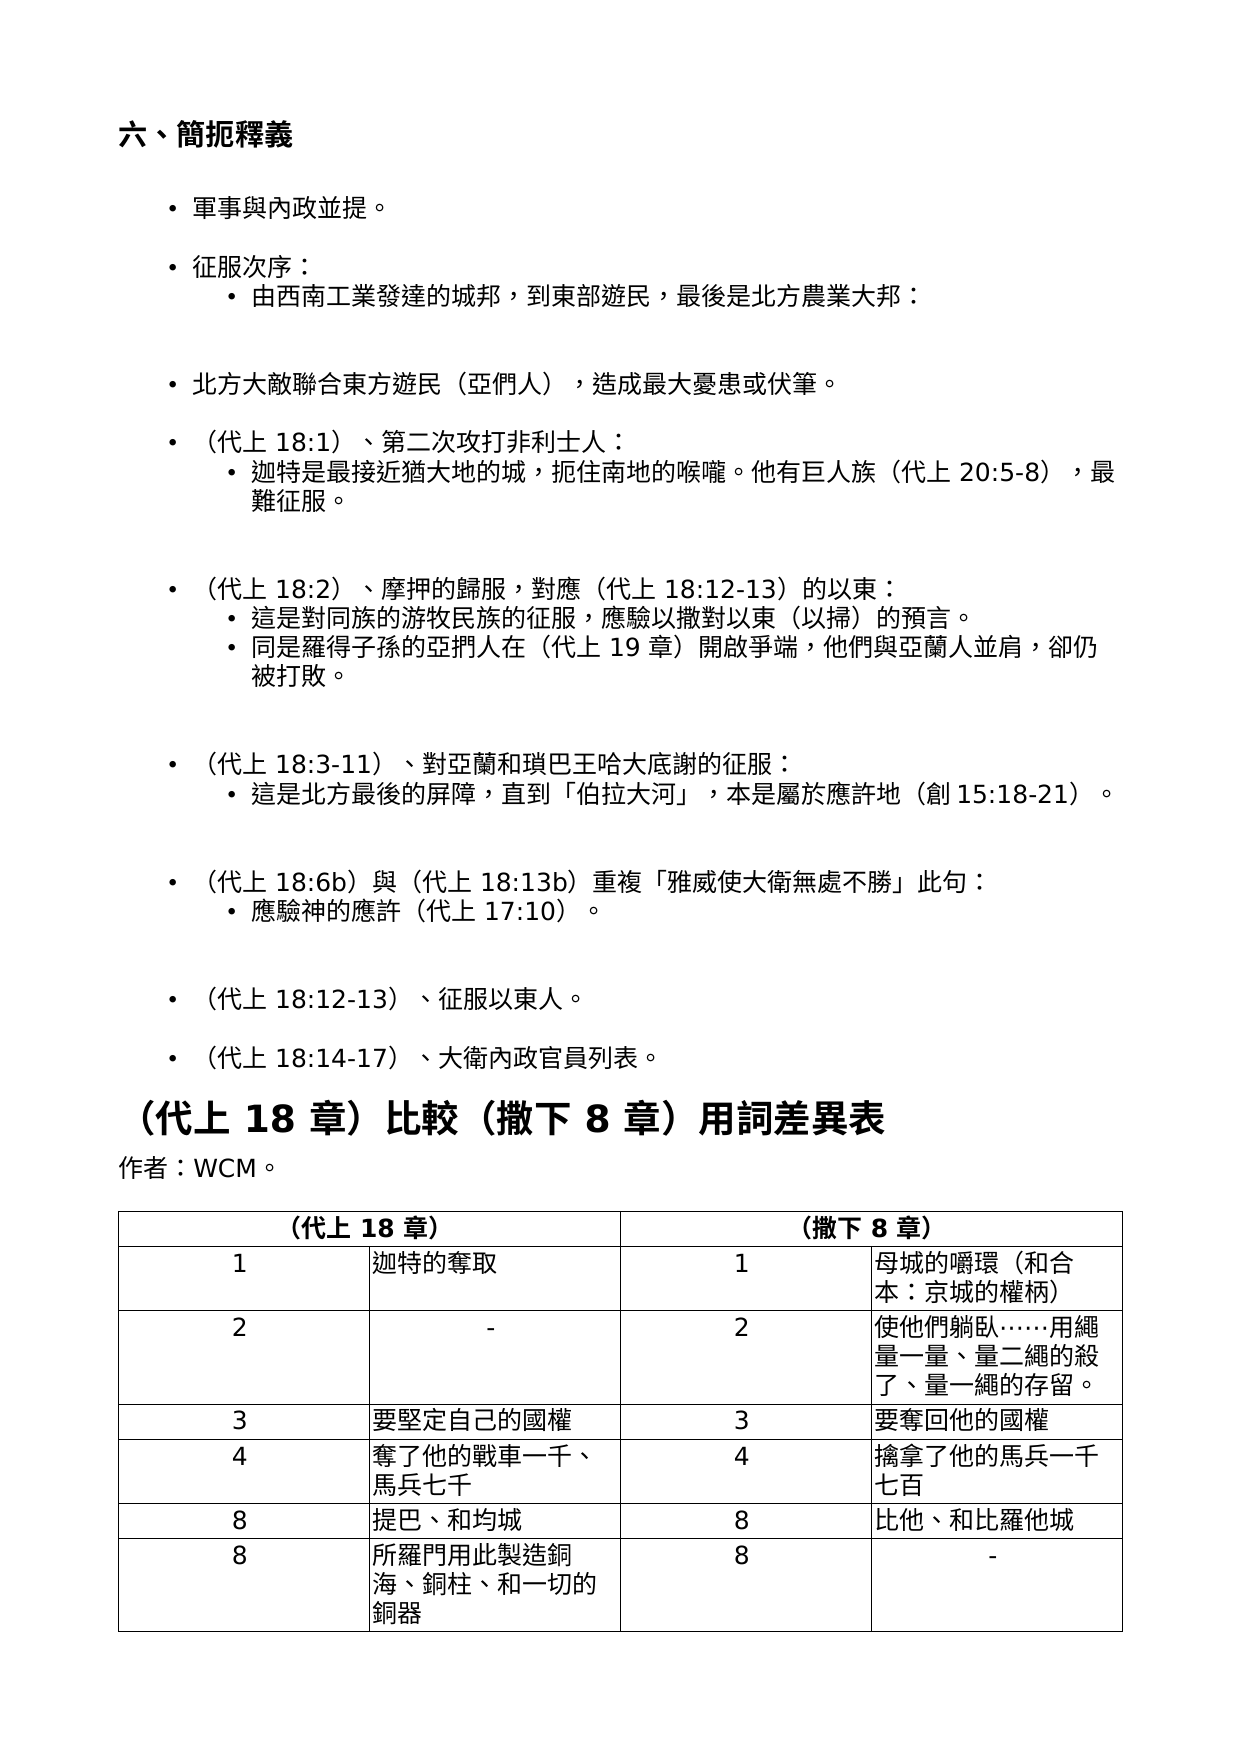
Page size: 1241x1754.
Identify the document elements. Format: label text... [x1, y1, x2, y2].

table_cell - [370, 1311, 620, 1403]
table_cell 1 [119, 1247, 369, 1310]
list 這是北方最後的屏障，直到「伯拉大河」，本是屬於應許地（創15:18-21）。 [236, 780, 1122, 809]
table_cell 2 [119, 1311, 369, 1403]
list （代上 18:2）、摩押的歸服，對應（代上 18:12-13）的以東： [177, 575, 1122, 604]
list 軍事與內政並提。 [177, 194, 1122, 223]
list 應驗神的應許（代上 17:10）。 [236, 897, 1122, 926]
table_cell 要奪回他的國權 [872, 1405, 1122, 1439]
table_cell 1 [621, 1247, 871, 1310]
subtitle 六、簡扼釋義 [118, 118, 1122, 152]
list 征服次序： [177, 253, 1122, 282]
table_cell 比他、和比羅他城 [872, 1504, 1122, 1538]
table_cell 4 [119, 1440, 369, 1503]
list 迦特是最接近猶大地的城，扼住南地的喉嚨。他有巨人族（代上 20:5-8），最難征服。 [236, 458, 1122, 516]
table_cell 使他們躺臥⋯⋯用繩量一量、量二繩的殺了、量一繩的存留。 [872, 1311, 1122, 1403]
list （代上 18:1）、第二次攻打非利士人： [177, 429, 1122, 458]
table_header （撒下 8 章） [621, 1212, 1122, 1246]
list （代上 18:6b）與（代上 18:13b）重複「雅威使大衛無處不勝」此句： [177, 868, 1122, 897]
table_cell 要堅定自己的國權 [370, 1405, 620, 1439]
table_cell 母城的嚼環（和合本：京城的權柄） [872, 1247, 1122, 1310]
list 同是羅得子孫的亞捫人在（代上 19 章）開啟爭端，他們與亞蘭人並肩，卻仍被打敗。 [236, 633, 1122, 692]
table_cell 提巴、和均城 [370, 1504, 620, 1538]
table_cell - [872, 1539, 1122, 1631]
table_cell 8 [621, 1504, 871, 1538]
table_cell 4 [621, 1440, 871, 1503]
list （代上 18:14-17）、大衛內政官員列表。 [177, 1044, 1122, 1073]
subtitle （代上 18 章）比較（撒下 8 章）用詞差異表 [118, 1098, 1122, 1142]
table_cell 迦特的奪取 [370, 1247, 620, 1310]
table_cell 3 [119, 1405, 369, 1439]
list （代上 18:3-11）、對亞蘭和瑣巴王哈大底謝的征服： [177, 751, 1122, 780]
table_cell 8 [119, 1504, 369, 1538]
table_cell 奪了他的戰車一千、馬兵七千 [370, 1440, 620, 1503]
table_cell 2 [621, 1311, 871, 1403]
text 作者：WCM。 [118, 1154, 1122, 1183]
list 這是對同族的游牧民族的征服，應驗以撒對以東（以掃）的預言。 [236, 604, 1122, 633]
table_cell 所羅門用此製造銅海、銅柱、和一切的銅器 [370, 1539, 620, 1631]
table_cell 擒拿了他的馬兵一千七百 [872, 1440, 1122, 1503]
table_cell 8 [621, 1539, 871, 1631]
list 由西南工業發達的城邦，到東部遊民，最後是北方農業大邦： [236, 282, 1122, 311]
list （代上 18:12-13）、征服以東人。 [177, 985, 1122, 1014]
table_cell 8 [119, 1539, 369, 1631]
table_cell 3 [621, 1405, 871, 1439]
list 北方大敵聯合東方遊民（亞們人），造成最大憂患或伏筆。 [177, 370, 1122, 399]
table_header （代上 18 章） [119, 1212, 620, 1246]
